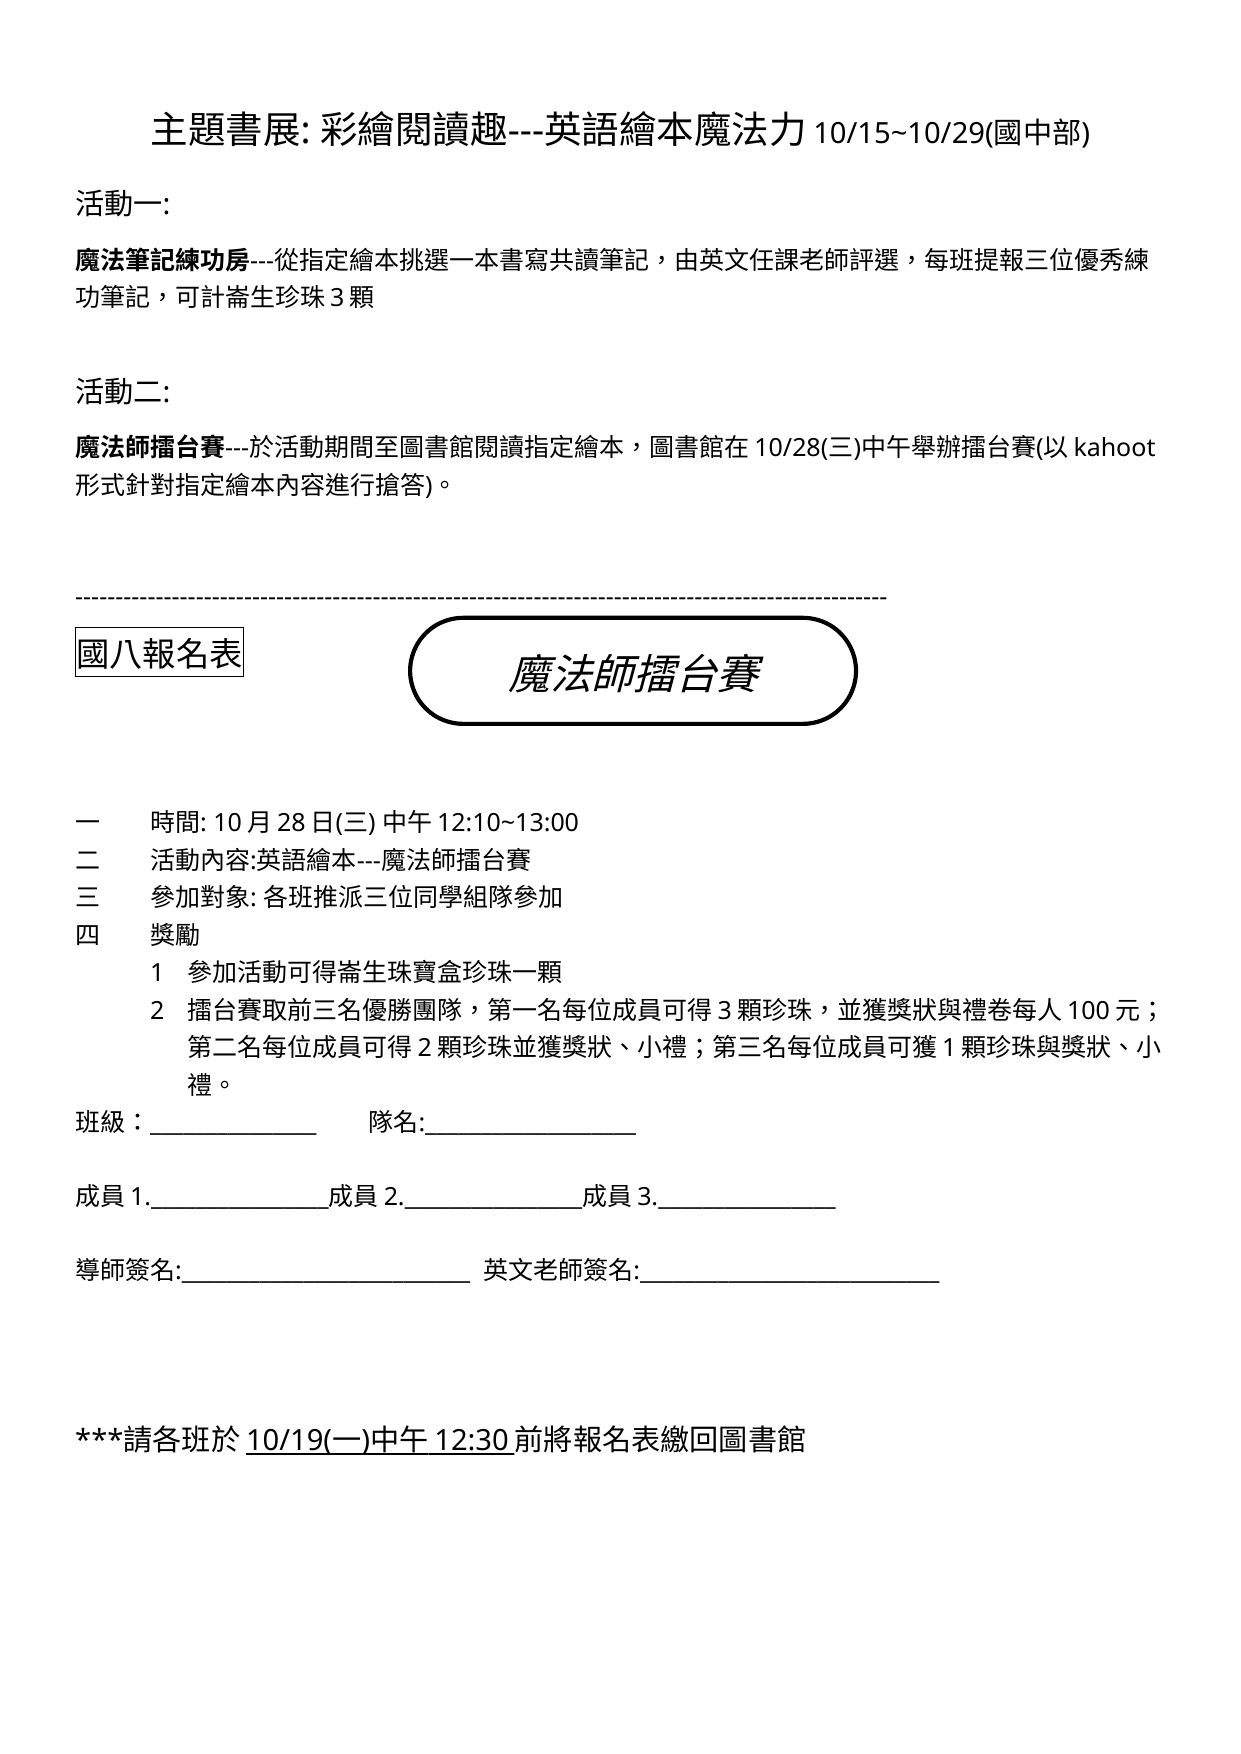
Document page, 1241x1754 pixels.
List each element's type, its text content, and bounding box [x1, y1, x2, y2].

text 導師簽名:__________________________ 英文老師簽名:___________________________ [75, 1249, 1165, 1287]
text ----------------------------------------------------------------------------------------------------- [75, 577, 1165, 614]
list 擂台賽取前三名優勝團隊，第一名每位成員可得3顆珍珠，並獲獎狀與禮卷每人100元；第二名每位成員可得2顆珍珠並獲獎狀、小禮；第三名每位成員可獲1顆珍珠與獎狀、小禮。 [150, 989, 1165, 1102]
text 班級：_______________ 隊名:___________________ [75, 1102, 1165, 1139]
list 時間: 10月28日(三) 中午12:10~13:00 [75, 802, 1165, 839]
list 參加對象: 各班推派三位同學組隊參加 [75, 877, 1165, 914]
text 主題書展: 彩繪閱讀趣­---英語繪本魔法力 10/15~10/29(國中部) [75, 89, 1165, 164]
text ***請各班於10/19(一)中午12:30前將報名表繳回圖書館 [75, 1400, 1165, 1475]
text 魔法師擂台賽 [441, 641, 825, 701]
list 活動內容:英語繪本---魔法師擂台賽 [75, 839, 1165, 877]
text 活動二: [75, 352, 1165, 427]
text 魔法師擂台賽---於活動期間至圖書館閱讀指定繪本，圖書館在10/28(三)中午舉辦擂台賽(以kahoot形式針對指定繪本內容進行搶答)。 [75, 427, 1165, 502]
list 參加活動可得崙生珠寶盒珍珠一顆 [150, 952, 1165, 989]
text 魔法筆記練功房---從指定繪本挑選一本書寫共讀筆記，由英文任課老師評選，每班提報三位優秀練功筆記，可計崙生珍珠3顆 [75, 239, 1165, 314]
text 成員1.________________成員2.________________成員3.________________ [75, 1176, 1165, 1213]
text 國八報名表 [75, 614, 1165, 689]
text 活動一: [75, 164, 1165, 239]
list 獎勵 [75, 914, 1165, 952]
